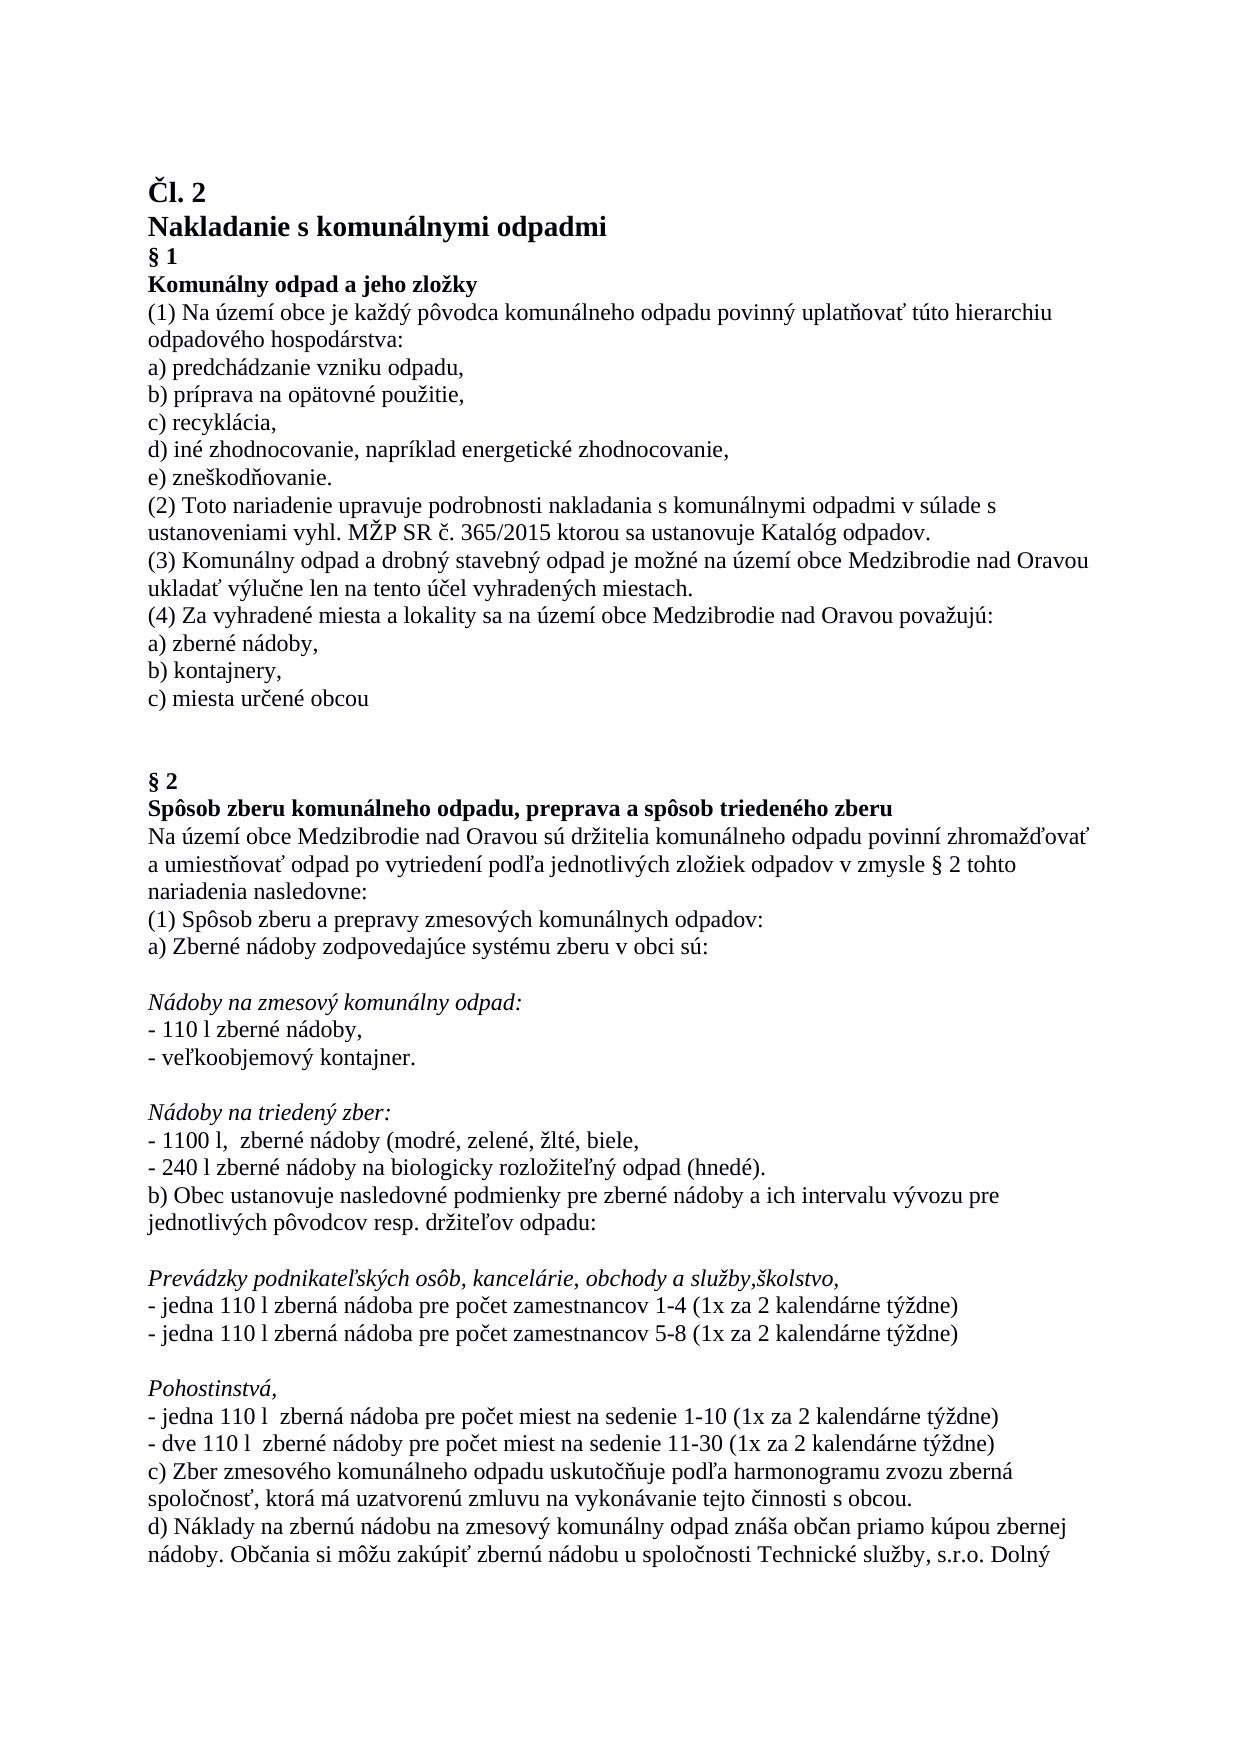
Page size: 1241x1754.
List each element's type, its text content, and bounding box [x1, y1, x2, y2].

text - 1100 l, zberné nádoby (modré, zelené, žlté, biele, [148, 1126, 1093, 1153]
text (4) Za vyhradené miesta a lokality sa na území obce Medzibrodie nad Oravou považujú: [148, 601, 1093, 629]
text Pohostinstvá, [148, 1374, 1093, 1402]
text Na území obce Medzibrodie nad Oravou sú držitelia komunálneho odpadu povinní zhromažďovať a umiestňovať odpad po vytriedení podľa jednotlivých zložiek odpadov v zmysle § 2 tohto nariadenia nasledovne: [148, 822, 1093, 905]
text a) zberné nádoby, [148, 629, 1093, 656]
text § 1 [148, 242, 1093, 270]
text - jedna 110 l zberná nádoba pre počet zamestnancov 5-8 (1x za 2 kalendárne týždne) [148, 1319, 1093, 1346]
text - veľkoobjemový kontajner. [148, 1043, 1093, 1070]
text Čl. 2 [148, 175, 1093, 209]
text Prevádzky podnikateľských osôb, kancelárie, obchody a služby,školstvo, [148, 1264, 1093, 1291]
text a) Zberné nádoby zodpovedajúce systému zberu v obci sú: [148, 932, 1093, 960]
text (2) Toto nariadenie upravuje podrobnosti nakladania s komunálnymi odpadmi v súlade s ustanoveniami vyhl. MŽP SR č. 365/2015 ktorou sa ustanovuje Katalóg odpadov. [148, 491, 1093, 546]
text Nádoby na triedený zber: [148, 1098, 1093, 1126]
text c) Zber zmesového komunálneho odpadu uskutočňuje podľa harmonogramu zvozu zberná spoločnosť, ktorá má uzatvorenú zmluvu na vykonávanie tejto činnosti s obcou. [148, 1457, 1093, 1512]
text b) Obec ustanovuje nasledovné podmienky pre zberné nádoby a ich intervalu vývozu pre jednotlivých pôvodcov resp. držiteľov odpadu: [148, 1181, 1093, 1236]
text (3) Komunálny odpad a drobný stavebný odpad je možné na území obce Medzibrodie nad Oravou ukladať výlučne len na tento účel vyhradených miestach. [148, 546, 1093, 601]
text - jedna 110 l zberná nádoba pre počet zamestnancov 1-4 (1x za 2 kalendárne týždne) [148, 1291, 1093, 1319]
text Nádoby na zmesový komunálny odpad: [148, 988, 1093, 1015]
text c) miesta určené obcou [148, 684, 1093, 712]
text d) iné zhodnocovanie, napríklad energetické zhodnocovanie, [148, 436, 1093, 463]
text - jedna 110 l zberná nádoba pre počet miest na sedenie 1-10 (1x za 2 kalendárne týždne) [148, 1402, 1093, 1429]
text Spôsob zberu komunálneho odpadu, preprava a spôsob triedeného zberu [148, 794, 1093, 822]
text b) príprava na opätovné použitie, [148, 380, 1093, 408]
text § 2 [148, 767, 1093, 794]
text - dve 110 l zberné nádoby pre počet miest na sedenie 11-30 (1x za 2 kalendárne týždne) [148, 1429, 1093, 1457]
text - 110 l zberné nádoby, [148, 1015, 1093, 1043]
text a) predchádzanie vzniku odpadu, [148, 353, 1093, 380]
text - 240 l zberné nádoby na biologicky rozložiteľný odpad (hnedé). [148, 1153, 1093, 1181]
text e) zneškodňovanie. [148, 463, 1093, 491]
text (1) Spôsob zberu a prepravy zmesových komunálnych odpadov: [148, 905, 1093, 932]
text Komunálny odpad a jeho zložky [148, 270, 1093, 297]
text d) Náklady na zbernú nádobu na zmesový komunálny odpad znáša občan priamo kúpou zbernej nádoby. Občania si môžu zakúpiť zbernú nádobu u spoločnosti Technické služby, s.r.o. Dolný [148, 1512, 1093, 1567]
text Nakladanie s komunálnymi odpadmi [148, 209, 1093, 242]
text b) kontajnery, [148, 656, 1093, 684]
text c) recyklácia, [148, 408, 1093, 436]
text (1) Na území obce je každý pôvodca komunálneho odpadu povinný uplatňovať túto hierarchiu odpadového hospodárstva: [148, 297, 1093, 353]
